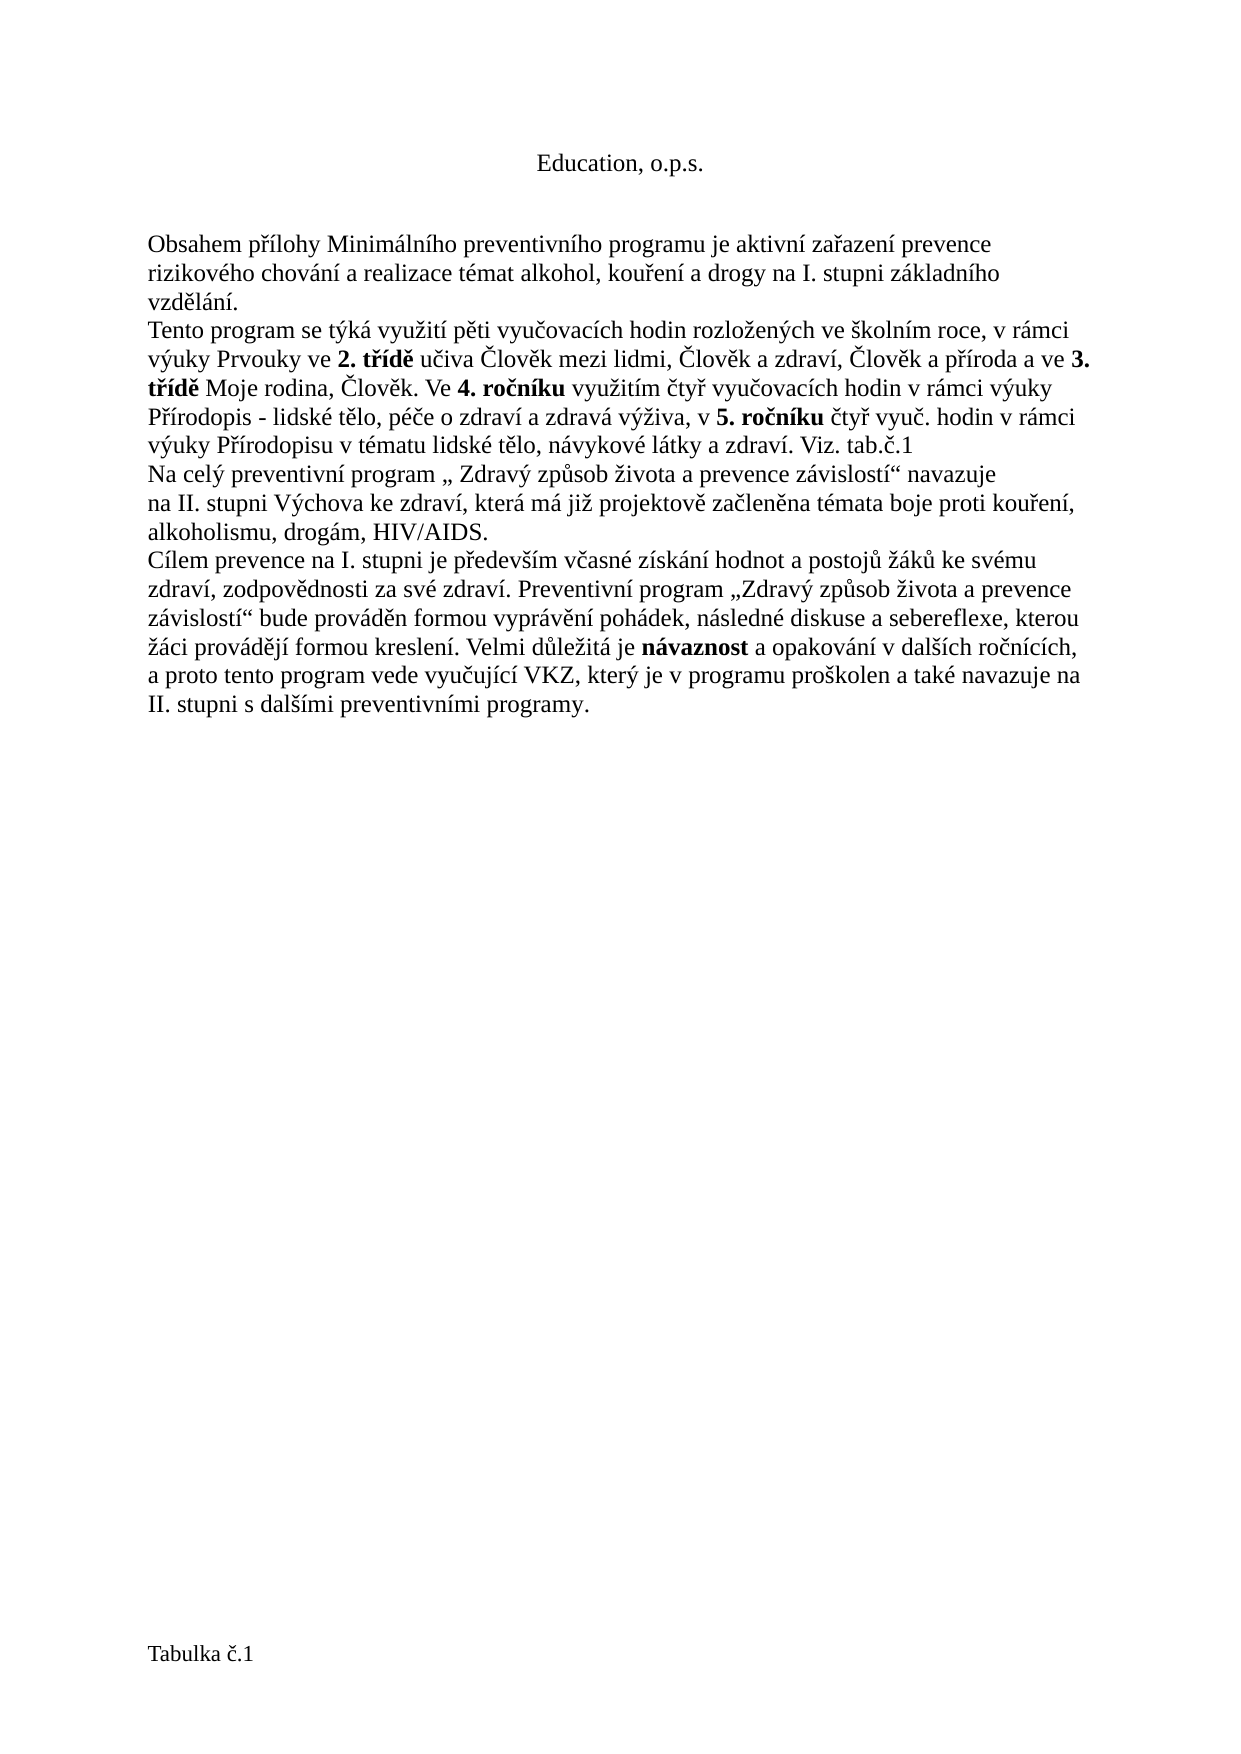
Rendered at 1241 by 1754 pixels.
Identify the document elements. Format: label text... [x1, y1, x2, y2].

text Education, o.p.s. [147, 148, 1093, 176]
text Cílem prevence na I. stupni je především včasné získání hodnot a postojů žáků ke svému zdraví, zodpovědnosti za své zdraví. Preventivní program „Zdravý způsob života a prevence závislostí“ bude prováděn formou vyprávění pohádek, následné diskuse a sebereflexe, kterou žáci provádějí formou kreslení. Velmi důležitá je návaznost a opakování v dalších ročnících, a proto tento program vede vyučující VKZ, který je v programu proškolen a také navazuje na II. stupni s dalšími preventivními programy. [147, 545, 1093, 718]
text Obsahem přílohy Minimálního preventivního programu je aktivní zařazení prevence rizikového chování a realizace témat alkohol, kouření a drogy na I. stupni základního vzdělání. [147, 229, 1093, 315]
text Tabulka č.1 [147, 1640, 1093, 1667]
text Na celý preventivní program „ Zdravý způsob života a prevence závislostí“ navazuje [147, 459, 1093, 488]
text na II. stupni Výchova ke zdraví, která má již projektově začleněna témata boje proti kouření, alkoholismu, drogám, HIV/AIDS. [147, 488, 1093, 545]
text Tento program se týká využití pěti vyučovacích hodin rozložených ve školním roce, v rámci výuky Prvouky ve 2. třídě učiva Člověk mezi lidmi, Člověk a zdraví, Člověk a příroda a ve 3. třídě Moje rodina, Člověk. Ve 4. ročníku využitím čtyř vyučovacích hodin v rámci výuky Přírodopis - lidské tělo, péče o zdraví a zdravá výživa, v 5. ročníku čtyř vyuč. hodin v rámci výuky Přírodopisu v tématu lidské tělo, návykové látky a zdraví. Viz. tab.č.1 [147, 315, 1093, 459]
